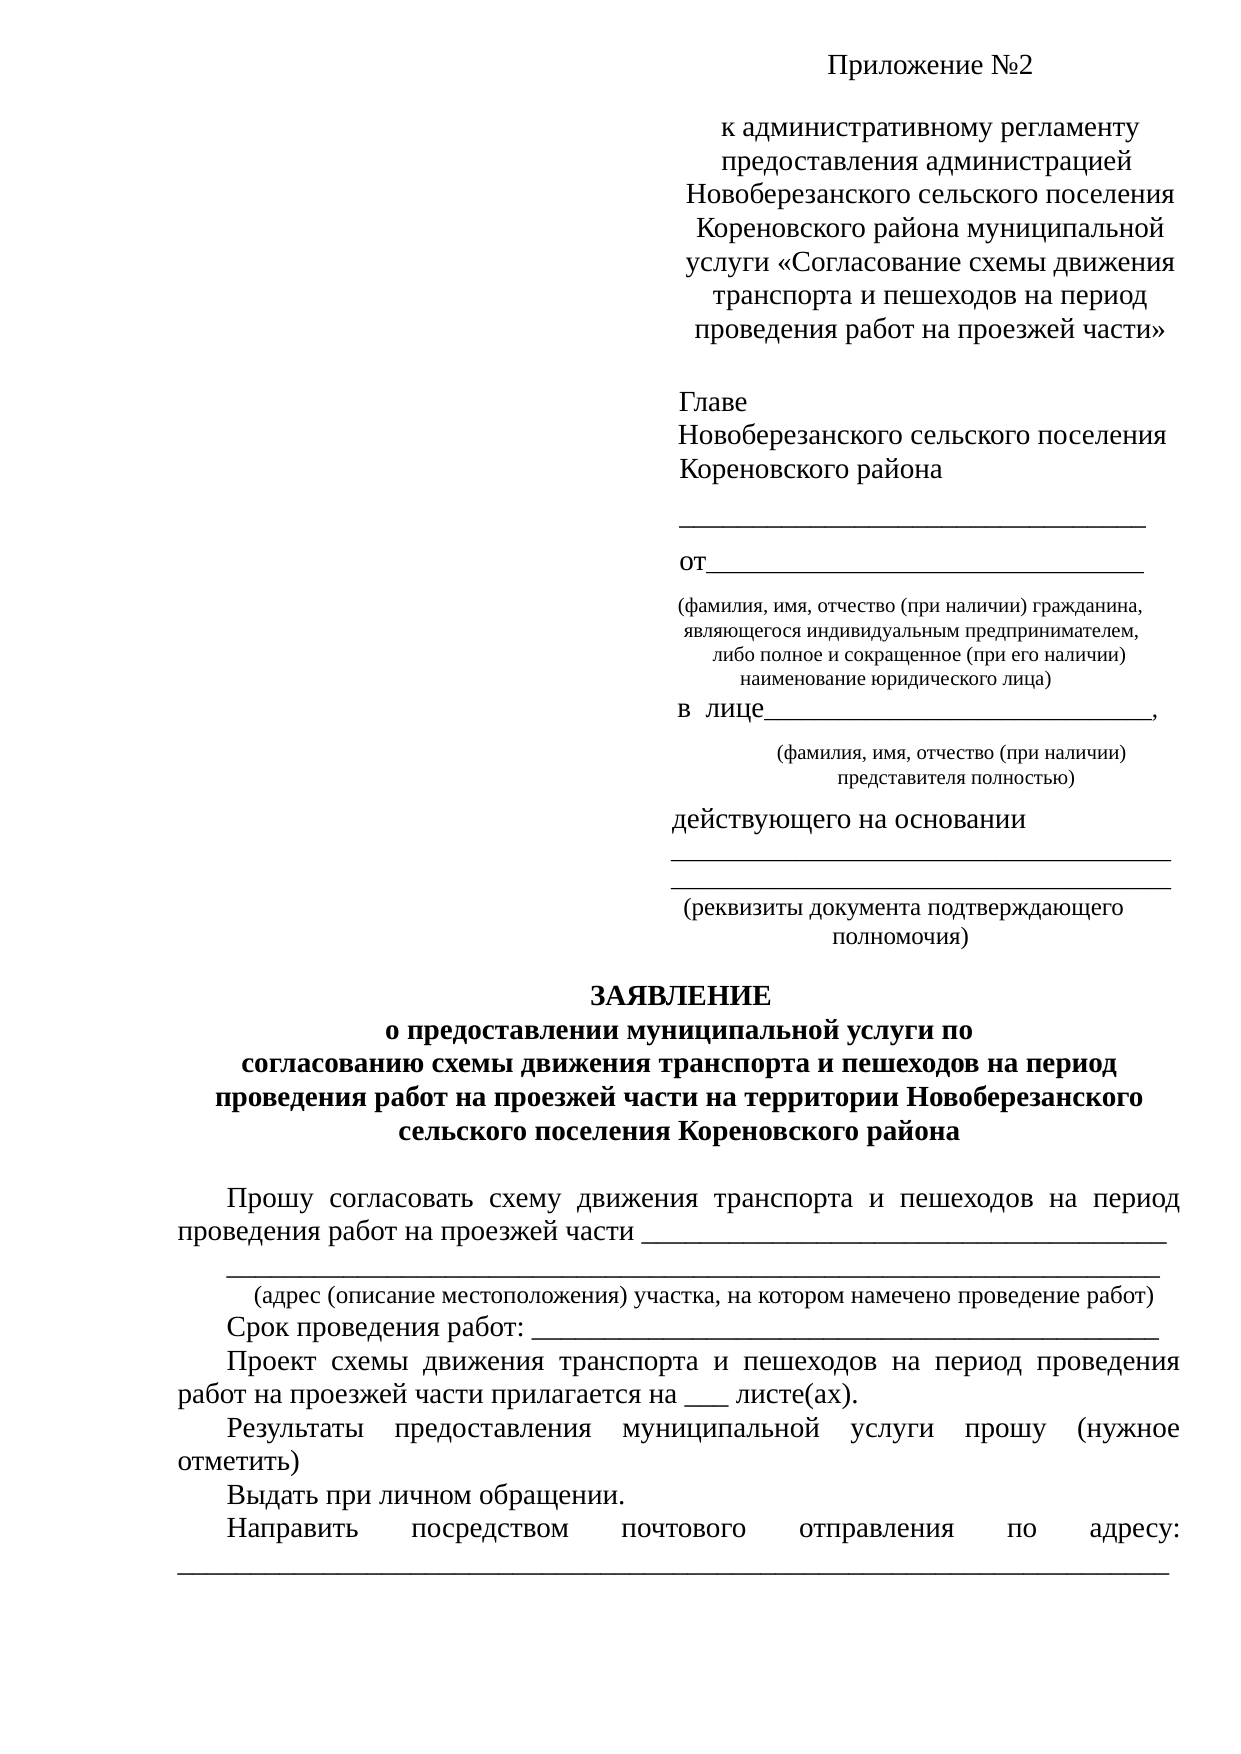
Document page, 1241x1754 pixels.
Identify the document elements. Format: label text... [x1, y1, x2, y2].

table_header Приложение №2 к административному регламенту предоставления администрацией Новоберезанского сельского поселения Кореновского района муниципальной услуги «Согласование схемы движения транспорта и пешеходов на период проведения работ на проезжей части» [680, 42, 1181, 350]
text наименование юридического лица) [177, 666, 1181, 690]
text в лице_______________________________, [591, 690, 1181, 723]
text Срок проведения работ: ___________________________________________ [177, 1309, 1181, 1343]
text Проект схемы движения транспорта и пешеходов на период проведения работ на проезжей части прилагается на ___ листе(ах). [177, 1343, 1181, 1410]
text (адрес (описание местоположения) участка, на котором намечено проведение работ) [177, 1280, 1181, 1309]
text (реквизиты документа подтверждающего [177, 892, 1181, 921]
text Выдать при личном обращении. [177, 1477, 1181, 1510]
text ________________________________________________________________ [177, 1247, 1181, 1280]
text либо полное и сокращенное (при его наличии) [177, 642, 1181, 666]
text ________________________________________ [591, 863, 1181, 892]
text Новоберезанского сельского поселения [177, 417, 1181, 451]
text Главе [177, 384, 1181, 417]
text действующего на основании [591, 801, 1181, 835]
table_header [178, 42, 679, 350]
text Результаты предоставления муниципальной услуги прошу (нужное отметить) [177, 1410, 1181, 1477]
text ________________________________________ [591, 835, 1181, 863]
text Кореновского района [591, 451, 1181, 484]
text ЗАЯВЛЕНИЕ о предоставлении муниципальной услуги по согласованию схемы движения транспорта и пешеходов на период проведения работ на проезжей части на территории Новоберезанского сельского поселения Кореновского района [177, 978, 1181, 1146]
text от___________________________________ [591, 543, 1181, 576]
text Направить посредством почтового отправления по адресу: ____________________________________________________________________ [177, 1510, 1181, 1577]
text (фамилия, имя, отчество (при наличии) гражданина, [177, 589, 1181, 618]
text полномочия) [177, 921, 1181, 950]
text Прошу согласовать схему движения транспорта и пешеходов на период проведения работ на проезжей части ____________________________________ [177, 1180, 1181, 1247]
text являющегося индивидуальным предпринимателем, [177, 618, 1181, 642]
text (фамилия, имя, отчество (при наличии) представителя полностью) [591, 736, 1181, 789]
text ________________________________ [591, 497, 1181, 530]
